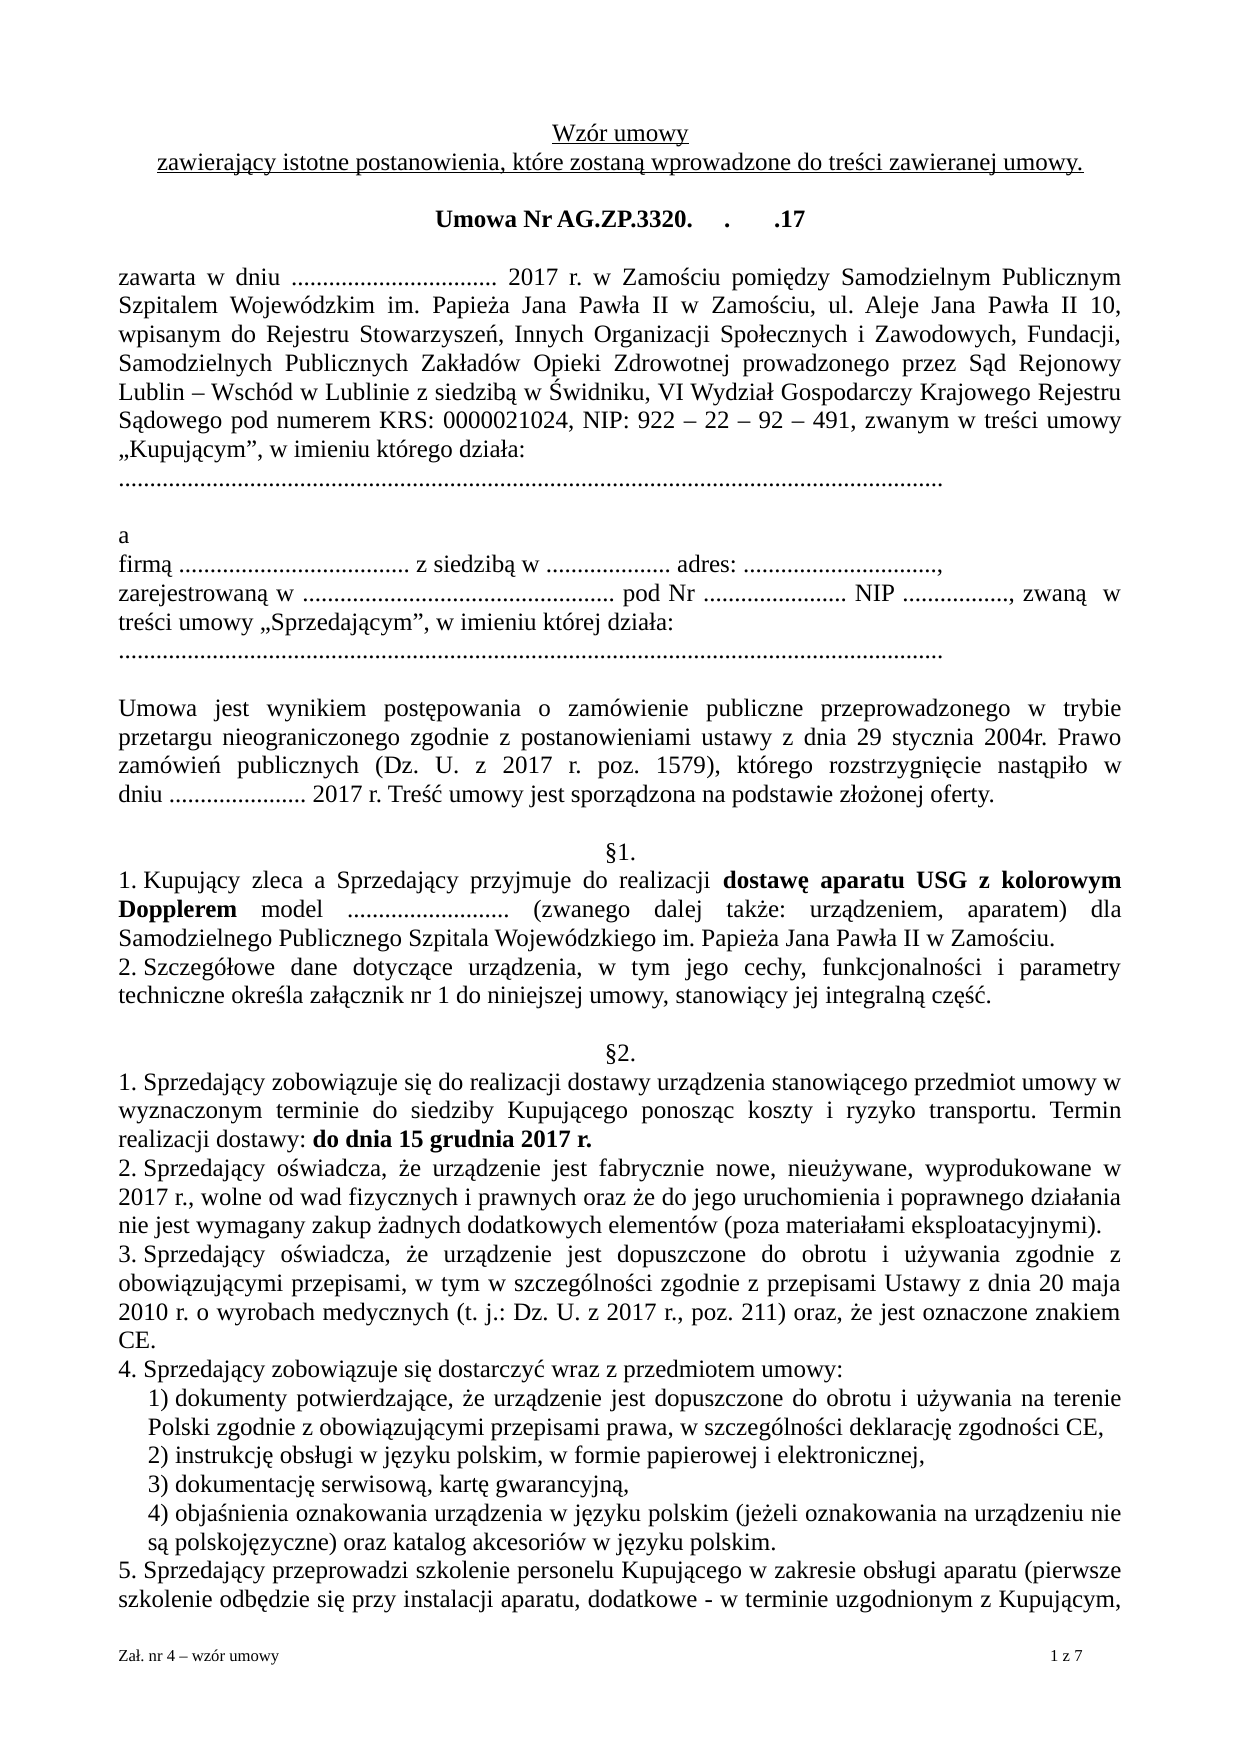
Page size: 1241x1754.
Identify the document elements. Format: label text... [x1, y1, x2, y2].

text zawarta w dniu ................................. 2017 r. w Zamościu pomiędzy Samodzielnym Publicznym Szpitalem Wojewódzkim im. Papieża Jana Pawła II w Zamościu, ul. Aleje Jana Pawła II 10, wpisanym do Rejestru Stowarzyszeń, Innych Organizacji Społecznych i Zawodowych, Fundacji, Samodzielnych Publicznych Zakładów Opieki Zdrowotnej prowadzonego przez Sąd Rejonowy Lublin – Wschód w Lublinie z siedzibą w Świdniku, VI Wydział Gospodarczy Krajowego Rejestru Sądowego pod numerem KRS: 0000021024, NIP: 922 – 22 – 92 – 491, zwanym w treści umowy „Kupującym”, w imieniu którego działa: [118, 262, 1122, 463]
text §1. [118, 837, 1122, 866]
text firmą ..................................... z siedzibą w .................... adres: ..............................., [118, 549, 1122, 578]
list instrukcję obsługi w języku polskim, w formie papierowej i elektronicznej, [148, 1441, 1122, 1469]
list dokumenty potwierdzające, że urządzenie jest dopuszczone do obrotu i używania na terenie Polski zgodnie z obowiązującymi przepisami prawa, w szczególności deklarację zgodności CE, [148, 1383, 1122, 1441]
text §2. [118, 1038, 1122, 1067]
list Sprzedający zobowiązuje się dostarczyć wraz z przedmiotem umowy: [118, 1354, 1122, 1383]
list Sprzedający oświadcza, że urządzenie jest dopuszczone do obrotu i używania zgodnie z obowiązującymi przepisami, w tym w szczególności zgodnie z przepisami Ustawy z dnia 20 maja 2010 r. o wyrobach medycznych (t. j.: Dz. U. z 2017 r., poz. 211) oraz, że jest oznaczone znakiem CE. [118, 1239, 1122, 1354]
list Kupujący zleca a Sprzedający przyjmuje do realizacji dostawę aparatu USG z kolorowym Dopplerem model .......................... (zwanego dalej także: urządzeniem, aparatem) dla Samodzielnego Publicznego Szpitala Wojewódzkiego im. Papieża Jana Pawła II w Zamościu. [118, 866, 1122, 952]
text Umowa jest wynikiem postępowania o zamówienie publiczne przeprowadzonego w trybie przetargu nieograniczonego zgodnie z postanowieniami ustawy z dnia 29 stycznia 2004r. Prawo zamówień publicznych (Dz. U. z 2017 r. poz. 1579), którego rozstrzygnięcie nastąpiło w dniu ...................... 2017 r. Treść umowy jest sporządzona na podstawie złożonej oferty. [118, 693, 1122, 808]
text a [118, 521, 1122, 549]
text zarejestrowaną w .................................................. pod Nr ....................... NIP ................., zwaną w treści umowy „Sprzedającym”, w imieniu której działa: [118, 578, 1122, 636]
list objaśnienia oznakowania urządzenia w języku polskim (jeżeli oznakowania na urządzeniu nie są polskojęzyczne) oraz katalog akcesoriów w języku polskim. [148, 1498, 1122, 1556]
list Sprzedający oświadcza, że urządzenie jest fabrycznie nowe, nieużywane, wyprodukowane w 2017 r., wolne od wad fizycznych i prawnych oraz że do jego uruchomienia i poprawnego działania nie jest wymagany zakup żadnych dodatkowych elementów (poza materiałami eksploatacyjnymi). [118, 1153, 1122, 1239]
list Szczegółowe dane dotyczące urządzenia, w tym jego cechy, funkcjonalności i parametry techniczne określa załącznik nr 1 do niniejszej umowy, stanowiący jej integralną część. [118, 952, 1122, 1009]
list dokumentację serwisową, kartę gwarancyjną, [148, 1469, 1122, 1498]
text .................................................................................................................................... [118, 463, 1122, 492]
text Wzór umowy [118, 118, 1122, 147]
text .................................................................................................................................... [118, 636, 1122, 664]
list Sprzedający zobowiązuje się do realizacji dostawy urządzenia stanowiącego przedmiot umowy w wyznaczonym terminie do siedziby Kupującego ponosząc koszty i ryzyko transportu. Termin realizacji dostawy: do dnia 15 grudnia 2017 r. [118, 1067, 1122, 1153]
list Sprzedający przeprowadzi szkolenie personelu Kupującego w zakresie obsługi aparatu (pierwsze szkolenie odbędzie się przy instalacji aparatu, dodatkowe - w terminie uzgodnionym z Kupującym, [118, 1556, 1122, 1613]
text Umowa Nr AG.ZP.3320. . .17 [118, 204, 1122, 233]
text zawierający istotne postanowienia, które zostaną wprowadzone do treści zawieranej umowy. [118, 147, 1122, 176]
